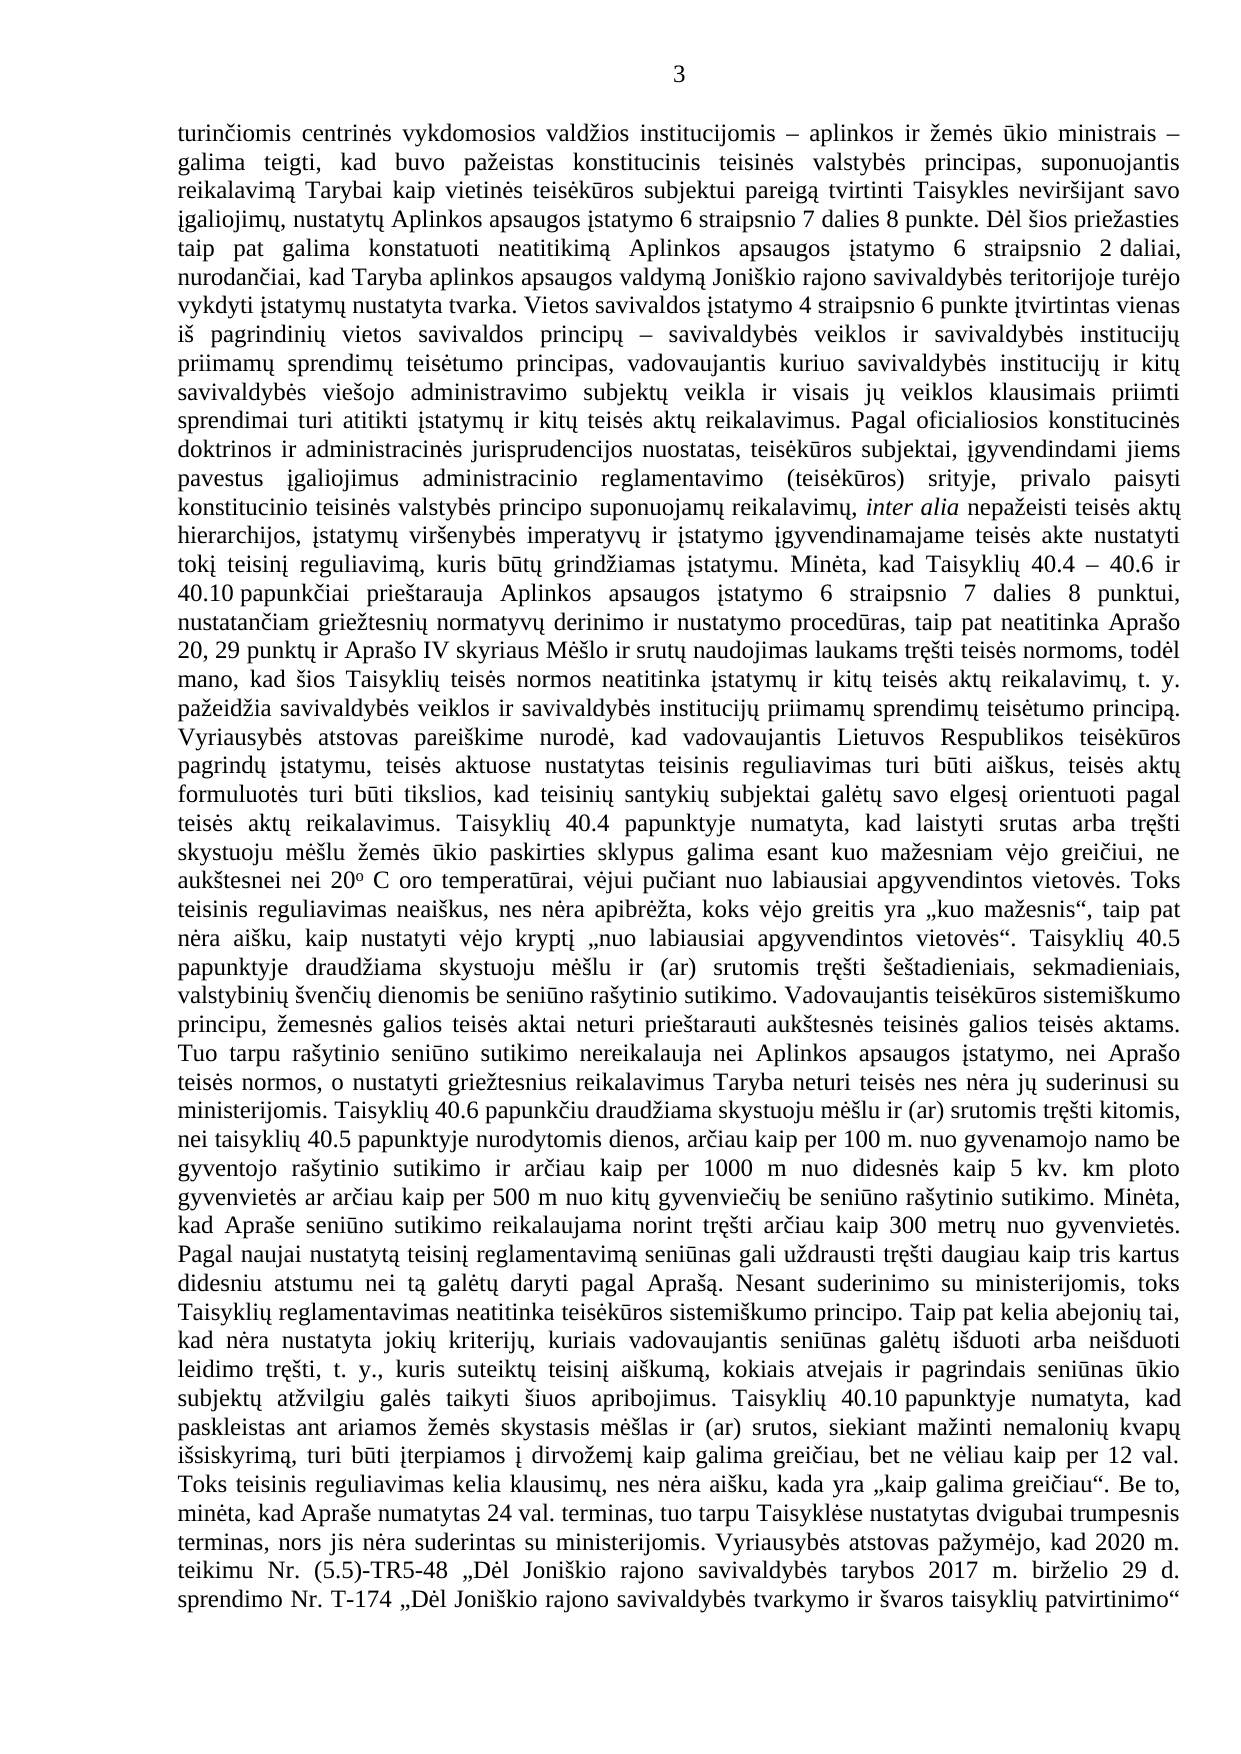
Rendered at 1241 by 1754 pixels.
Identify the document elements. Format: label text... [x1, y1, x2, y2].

text turinčiomis centrinės vykdomosios valdžios institucijomis – aplinkos ir žemės ūkio ministrais – galima teigti, kad buvo pažeistas konstitucinis teisinės valstybės principas, suponuojantis reikalavimą Tarybai kaip vietinės teisėkūros subjektui pareigą tvirtinti Taisykles neviršijant savo įgaliojimų, nustatytų Aplinkos apsaugos įstatymo 6 straipsnio 7 dalies 8 punkte. Dėl šios priežasties taip pat galima konstatuoti neatitikimą Aplinkos apsaugos įstatymo 6 straipsnio 2 daliai, nurodančiai, kad Taryba aplinkos apsaugos valdymą Joniškio rajono savivaldybės teritorijoje turėjo vykdyti įstatymų nustatyta tvarka. Vietos savivaldos įstatymo 4 straipsnio 6 punkte įtvirtintas vienas iš pagrindinių vietos savivaldos principų – savivaldybės veiklos ir savivaldybės institucijų priimamų sprendimų teisėtumo principas, vadovaujantis kuriuo savivaldybės institucijų ir kitų savivaldybės viešojo administravimo subjektų veikla ir visais jų veiklos klausimais priimti sprendimai turi atitikti įstatymų ir kitų teisės aktų reikalavimus. Pagal oficialiosios konstitucinės doktrinos ir administracinės jurisprudencijos nuostatas, teisėkūros subjektai, įgyvendindami jiems pavestus įgaliojimus administracinio reglamentavimo (teisėkūros) srityje, privalo paisyti konstitucinio teisinės valstybės principo suponuojamų reikalavimų, inter alia nepažeisti teisės aktų hierarchijos, įstatymų viršenybės imperatyvų ir įstatymo įgyvendinamajame teisės akte nustatyti tokį teisinį reguliavimą, kuris būtų grindžiamas įstatymu. Minėta, kad Taisyklių 40.4 – 40.6 ir 40.10 papunkčiai prieštarauja Aplinkos apsaugos įstatymo 6 straipsnio 7 dalies 8 punktui, nustatančiam griežtesnių normatyvų derinimo ir nustatymo procedūras, taip pat neatitinka Aprašo 20, 29 punktų ir Aprašo IV skyriaus Mėšlo ir srutų naudojimas laukams tręšti teisės normoms, todėl mano, kad šios Taisyklių teisės normos neatitinka įstatymų ir kitų teisės aktų reikalavimų, t. y. pažeidžia savivaldybės veiklos ir savivaldybės institucijų priimamų sprendimų teisėtumo principą. Vyriausybės atstovas pareiškime nurodė, kad vadovaujantis Lietuvos Respublikos teisėkūros pagrindų įstatymu, teisės aktuose nustatytas teisinis reguliavimas turi būti aiškus, teisės aktų formuluotės turi būti tikslios, kad teisinių santykių subjektai galėtų savo elgesį orientuoti pagal teisės aktų reikalavimus. Taisyklių 40.4 papunktyje numatyta, kad laistyti srutas arba tręšti skystuoju mėšlu žemės ūkio paskirties sklypus galima esant kuo mažesniam vėjo greičiui, ne aukštesnei nei 20o C oro temperatūrai, vėjui pučiant nuo labiausiai apgyvendintos vietovės. Toks teisinis reguliavimas neaiškus, nes nėra apibrėžta, koks vėjo greitis yra „kuo mažesnis“, taip pat nėra aišku, kaip nustatyti vėjo kryptį „nuo labiausiai apgyvendintos vietovės“. Taisyklių 40.5 papunktyje draudžiama skystuoju mėšlu ir (ar) srutomis tręšti šeštadieniais, sekmadieniais, valstybinių švenčių dienomis be seniūno rašytinio sutikimo. Vadovaujantis teisėkūros sistemiškumo principu, žemesnės galios teisės aktai neturi prieštarauti aukštesnės teisinės galios teisės aktams. Tuo tarpu rašytinio seniūno sutikimo nereikalauja nei Aplinkos apsaugos įstatymo, nei Aprašo teisės normos, o nustatyti griežtesnius reikalavimus Taryba neturi teisės nes nėra jų suderinusi su ministerijomis. Taisyklių 40.6 papunkčiu draudžiama skystuoju mėšlu ir (ar) srutomis tręšti kitomis, nei taisyklių 40.5 papunktyje nurodytomis dienos, arčiau kaip per 100 m. nuo gyvenamojo namo be gyventojo rašytinio sutikimo ir arčiau kaip per 1000 m nuo didesnės kaip 5 kv. km ploto gyvenvietės ar arčiau kaip per 500 m nuo kitų gyvenviečių be seniūno rašytinio sutikimo. Minėta, kad Apraše seniūno sutikimo reikalaujama norint tręšti arčiau kaip 300 metrų nuo gyvenvietės. Pagal naujai nustatytą teisinį reglamentavimą seniūnas gali uždrausti tręšti daugiau kaip tris kartus didesniu atstumu nei tą galėtų daryti pagal Aprašą. Nesant suderinimo su ministerijomis, toks Taisyklių reglamentavimas neatitinka teisėkūros sistemiškumo principo. Taip pat kelia abejonių tai, kad nėra nustatyta jokių kriterijų, kuriais vadovaujantis seniūnas galėtų išduoti arba neišduoti leidimo tręšti, t. y., kuris suteiktų teisinį aiškumą, kokiais atvejais ir pagrindais seniūnas ūkio subjektų atžvilgiu galės taikyti šiuos apribojimus. Taisyklių 40.10 papunktyje numatyta, kad paskleistas ant ariamos žemės skystasis mėšlas ir (ar) srutos, siekiant mažinti nemalonių kvapų išsiskyrimą, turi būti įterpiamos į dirvožemį kaip galima greičiau, bet ne vėliau kaip per 12 val. Toks teisinis reguliavimas kelia klausimų, nes nėra aišku, kada yra „kaip galima greičiau“. Be to, minėta, kad Apraše numatytas 24 val. terminas, tuo tarpu Taisyklėse nustatytas dvigubai trumpesnis terminas, nors jis nėra suderintas su ministerijomis. Vyriausybės atstovas pažymėjo, kad 2020 m. teikimu Nr. (5.5)-TR5-48 „Dėl Joniškio rajono savivaldybės tarybos 2017 m. birželio 29 d. sprendimo Nr. T-174 „Dėl Joniškio rajono savivaldybės tvarkymo ir švaros taisyklių patvirtinimo“ [177, 118, 1181, 1613]
